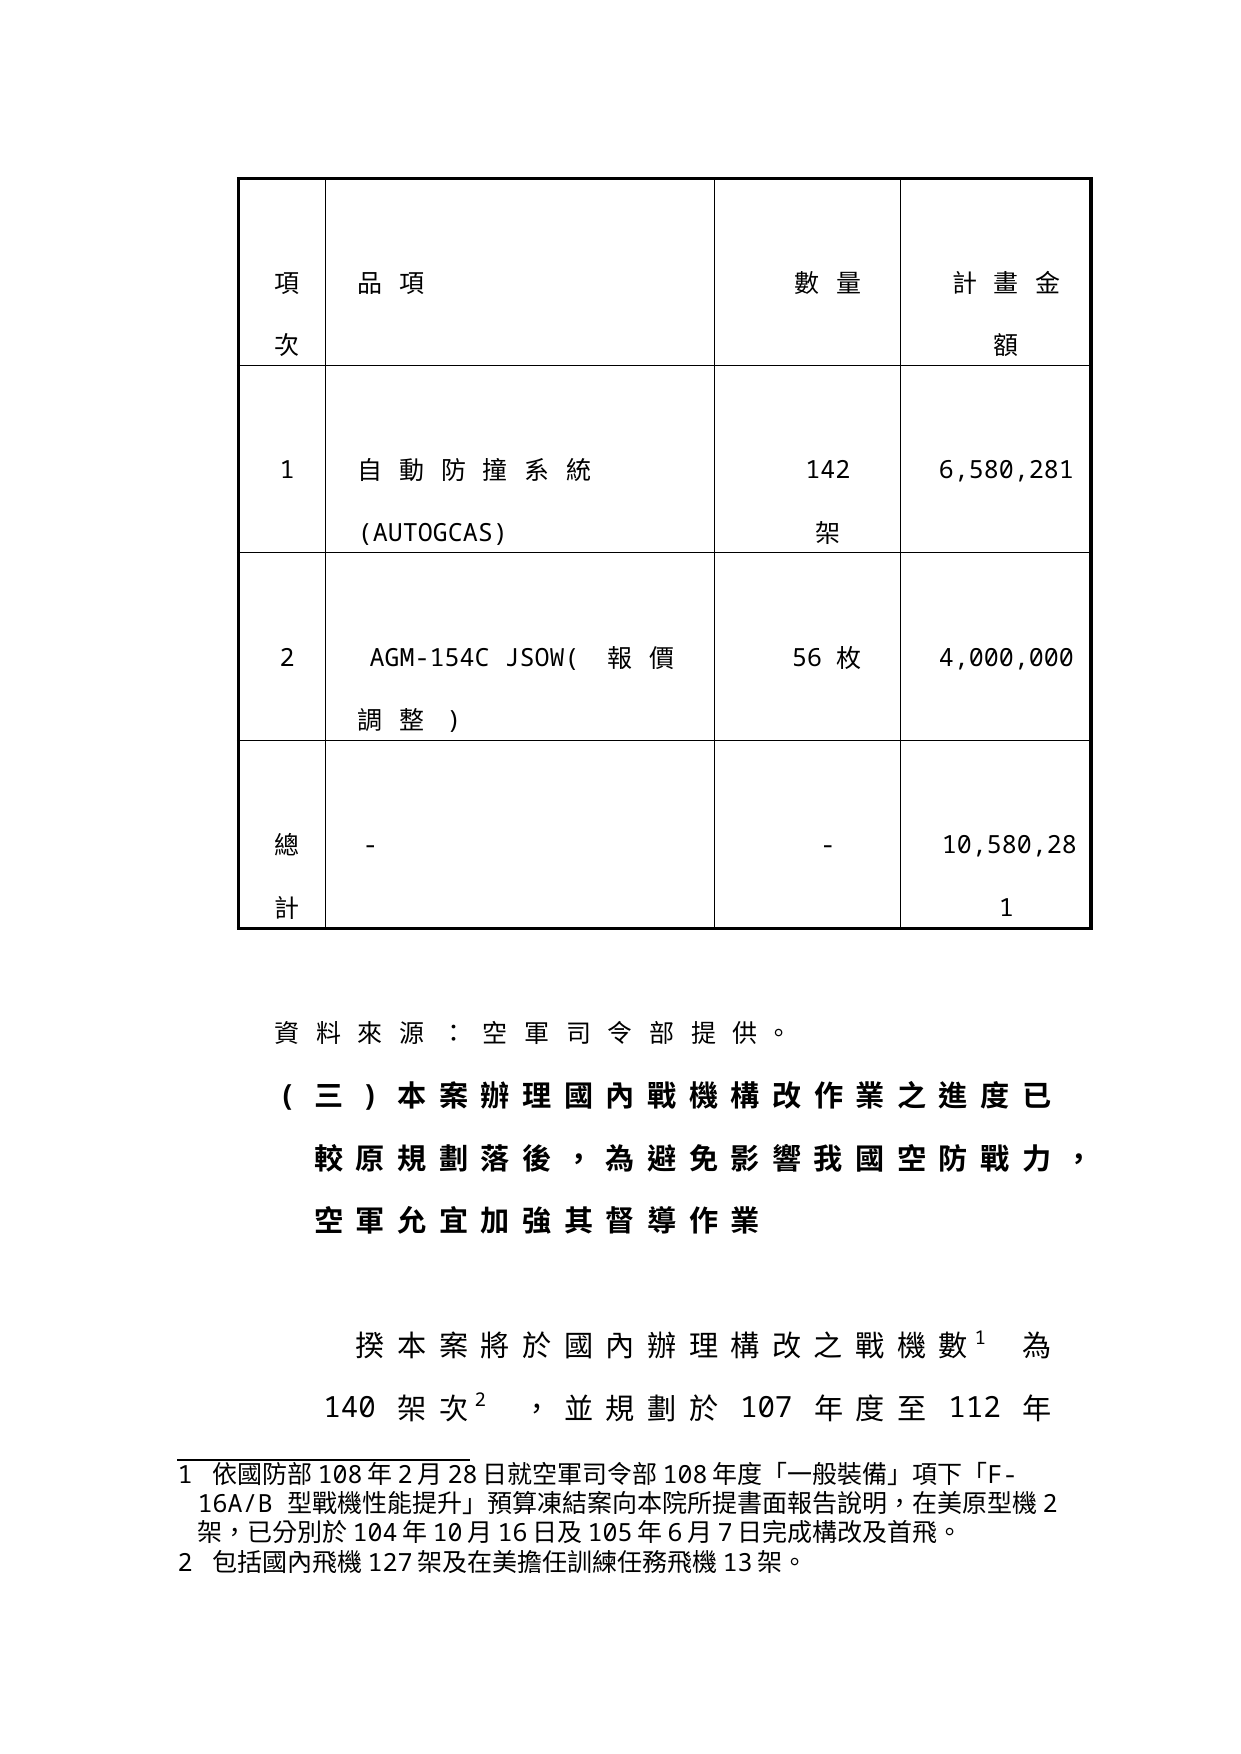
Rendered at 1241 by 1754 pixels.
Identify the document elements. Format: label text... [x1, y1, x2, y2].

text 包括國內飛機127架及在美擔任訓練任務飛機13架。 [177, 1548, 1063, 1577]
table_cell 總計 [240, 741, 325, 927]
table_cell 4,000,000 [901, 553, 1089, 740]
table_cell 自動防撞系統(AUTOGCAS) [326, 366, 714, 552]
table_cell 1 [240, 366, 325, 552]
table_cell 56枚 [715, 553, 900, 740]
table_cell 6,580,281 [901, 366, 1089, 552]
table_cell - [715, 741, 900, 927]
table_cell 10,580,281 [901, 741, 1089, 927]
table_cell 2 [240, 553, 325, 740]
table_cell 142架 [715, 366, 900, 552]
text 揆本案將於國內辦理構改之戰機數為140架次，並規劃於107年度至112年分別出廠4架次、24架次、27架次、34架次、36架次及15架次。依空軍司令部提供107年度及108年度應出廠28架戰機之實際出廠狀況(詳附表3)，雖107年度之4架均依規劃於該年底前完成，然108年1月至3月應出廠之6架次，已延至同年2月、4月、6月、7月及9月始完成構改作業，戰機出廠時程顯已開始延宕，雖空軍司令部說明：「主因係漢翔公司人力不足及出廠階段非計畫性故障改正時程過長所致。漢翔公司已依洛馬公司要求完成人力補充及訓練，預計108年9月可滿足構改人力需求…」然查目前進場構改尚未出廠戰機數為32架，占國內F-16A/B型機127架之比率達25.2%，一旦構改進度恢復不如預期，眾多因構改而無法執行飛行任務戰機是否對我空防戰力產生影響，恐不無疑慮。 [271, 1240, 1058, 1427]
text 資料來源：空軍司令部提供。 [227, 990, 1058, 1052]
table_cell - [326, 741, 714, 927]
text (三)本案辦理國內戰機構改作業之進度已較原規劃落後，為避免影響我國空防戰力，空軍允宜加強其督導作業 [242, 1052, 1058, 1240]
table_cell AGM-154C JSOW(報價調整) [326, 553, 714, 740]
table_header 數量 [715, 180, 900, 365]
text 依國防部108年2月28日就空軍司令部108年度「一般裝備」項下「F-16A/B 型戰機性能提升」預算凍結案向本院所提書面報告說明，在美原型機2架，已分別於104年10月16日及105年6月7日完成構改及首飛。 [177, 1460, 1063, 1548]
table_header 項次 [240, 180, 325, 365]
table_header 品項 [326, 180, 714, 365]
table_header 計畫金額 [901, 180, 1089, 365]
